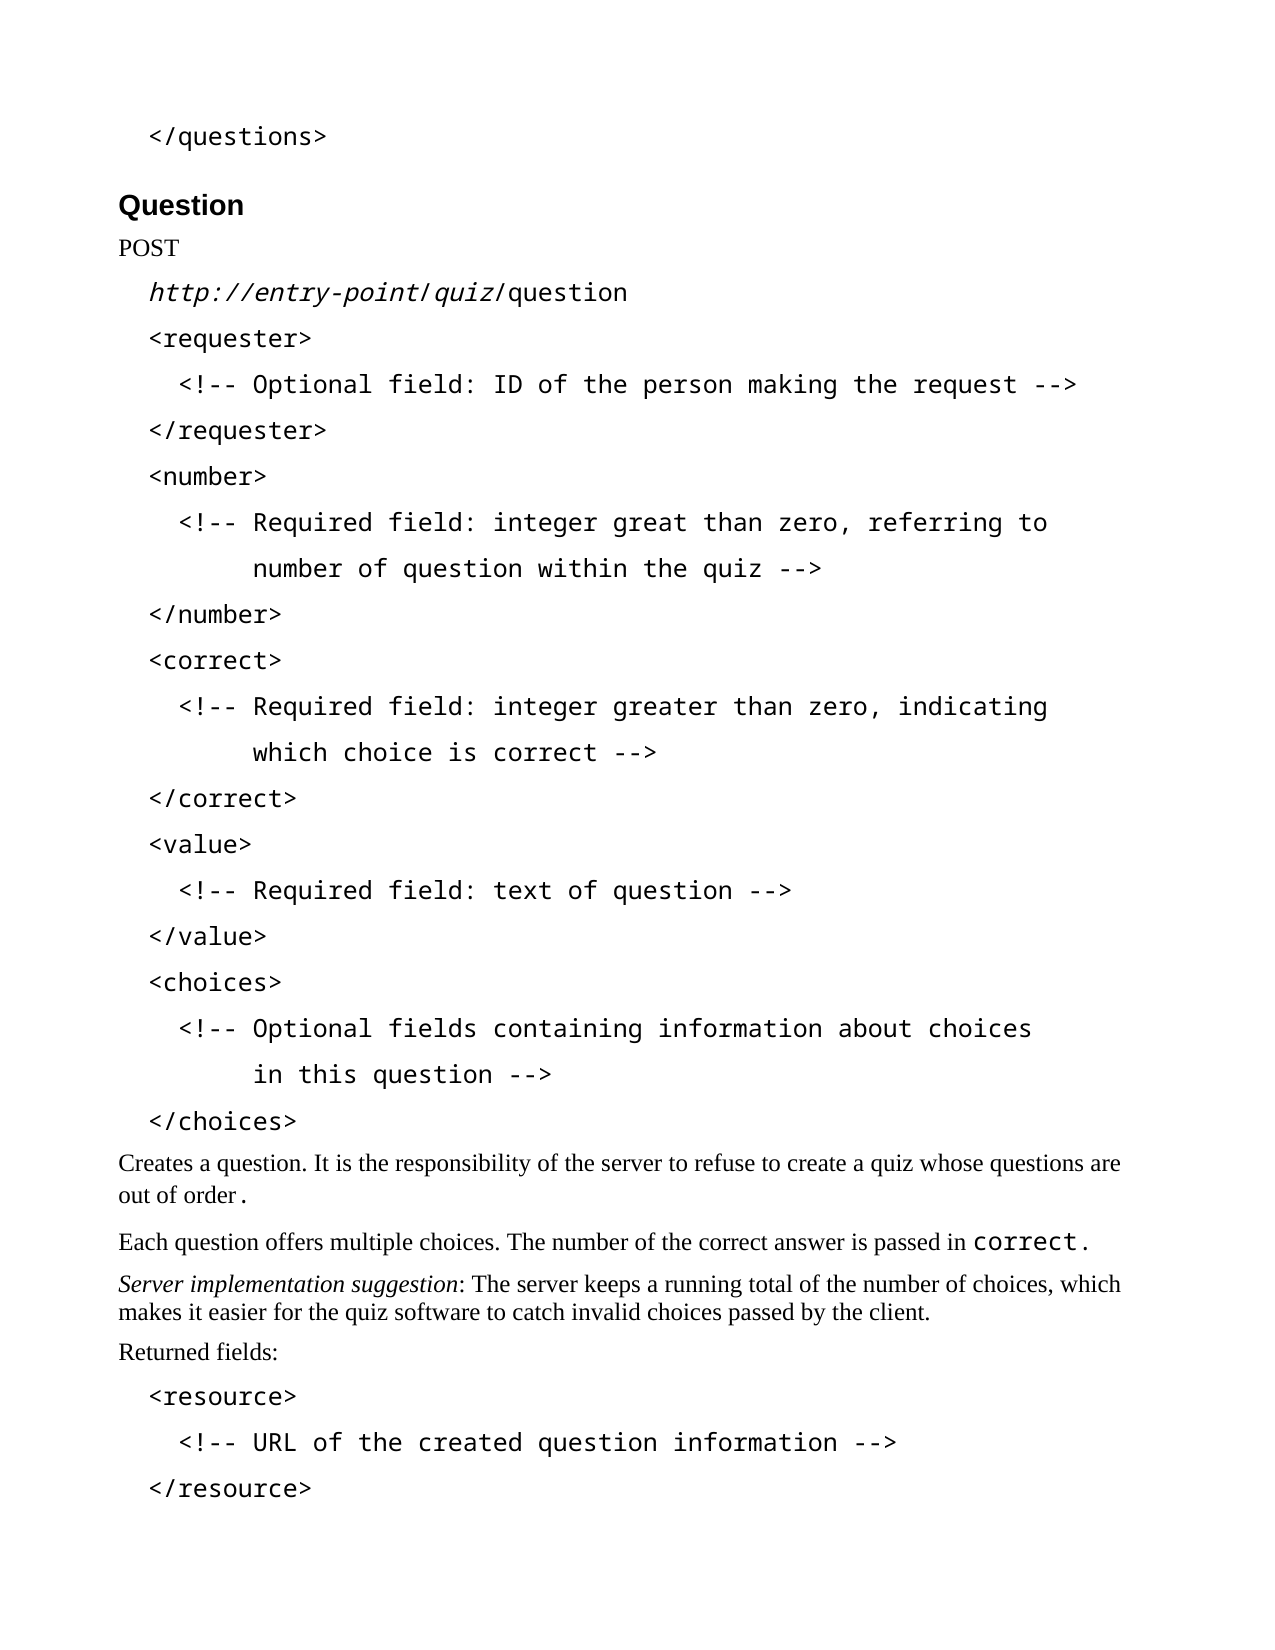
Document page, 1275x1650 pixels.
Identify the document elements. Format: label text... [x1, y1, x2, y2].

text <!-- Required field: integer greater than zero, indicating [148, 689, 1157, 723]
text </number> [148, 597, 1157, 631]
text in this question --> [148, 1057, 1157, 1091]
text </questions> [148, 118, 1157, 152]
text http://entry-point/quiz/question [148, 274, 1157, 308]
text <!-- Required field: integer great than zero, referring to [148, 505, 1157, 539]
text number of question within the quiz --> [148, 551, 1157, 585]
text <resource> [148, 1378, 1157, 1412]
text </resource> [148, 1470, 1157, 1504]
text <requester> [148, 321, 1157, 354]
text </choices> [148, 1103, 1157, 1137]
text Returned fields: [118, 1338, 1157, 1366]
text Server implementation suggestion: The server keeps a running total of the number of choices, which makes it easier for the quiz software to catch invalid choices passed by the client. [118, 1270, 1157, 1326]
subtitle Question [118, 189, 1157, 222]
text </correct> [148, 781, 1157, 815]
text Each question offers multiple choices. The number of the correct answer is passed in correct. [118, 1223, 1157, 1258]
text </value> [148, 919, 1157, 953]
text <!-- Optional fields containing information about choices [148, 1011, 1157, 1045]
text <!-- URL of the created question information --> [148, 1424, 1157, 1458]
text <number> [148, 459, 1157, 493]
text <!-- Required field: text of question --> [148, 873, 1157, 907]
text </requester> [148, 413, 1157, 447]
text <choices> [148, 965, 1157, 999]
text <value> [148, 827, 1157, 861]
text which choice is correct --> [148, 735, 1157, 769]
text POST [118, 234, 1157, 262]
text <!-- Optional field: ID of the person making the request --> [148, 367, 1157, 401]
text Creates a question. It is the responsibility of the server to refuse to create a quiz whose questions are out of order. [118, 1149, 1157, 1211]
text <correct> [148, 643, 1157, 677]
